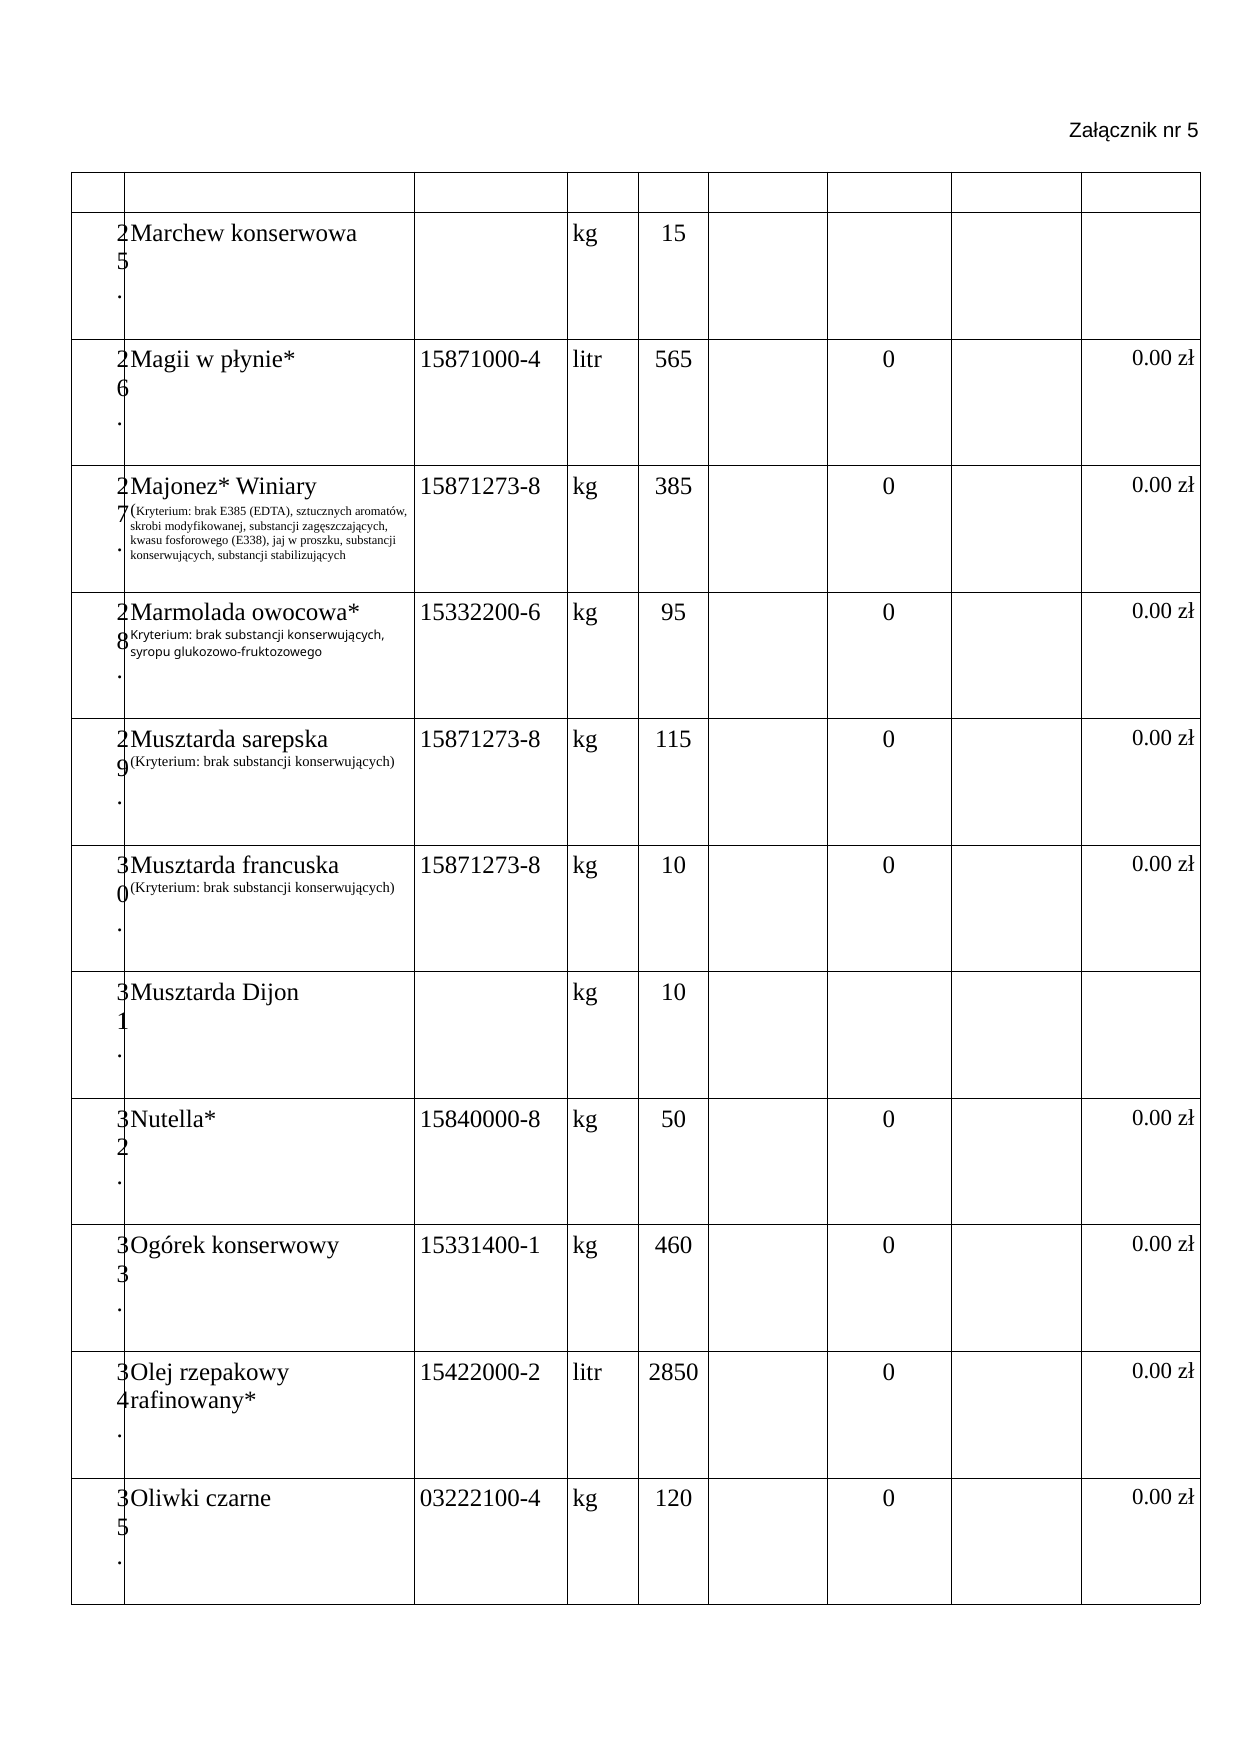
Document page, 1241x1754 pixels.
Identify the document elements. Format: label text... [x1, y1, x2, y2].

table_cell 95 [639, 593, 708, 718]
table_cell 10 [639, 846, 708, 971]
table_cell 0,00 zł [1082, 1352, 1200, 1477]
table_cell 10 [639, 972, 708, 1098]
table_cell Nutella* [125, 1099, 414, 1224]
table_cell 15 [639, 213, 708, 338]
table_cell Majonez* Winiary (Kryterium: brak E385 (EDTA), sztucznych aromatów, skrobi modyfikowanej, substancji zagęszczających, kwasu fosforowego (E338), jaj w proszku, substancji konserwujących, substancji stabilizujących [125, 466, 414, 592]
table_cell 0,00 zł [1082, 340, 1200, 465]
table_cell litr [568, 340, 638, 465]
table_cell [709, 466, 827, 592]
table_cell [639, 173, 708, 212]
table_cell 15871000-4 [415, 340, 567, 465]
table_cell 0,00 zł [1082, 466, 1200, 592]
table_cell [952, 1099, 1081, 1224]
table_cell [709, 1352, 827, 1477]
table_cell 115 [639, 719, 708, 845]
table_cell [72, 173, 124, 212]
table_cell Marmolada owocowa* Kryterium: brak substancji konserwujących, syropu glukozowo-fruktozowego [125, 593, 414, 718]
table_cell 15332200-6 [415, 593, 567, 718]
table_cell [72, 593, 124, 718]
table_cell [415, 213, 567, 338]
table_cell [1082, 972, 1200, 1098]
table_cell [952, 340, 1081, 465]
table_cell [72, 466, 124, 592]
table_cell [828, 213, 951, 338]
table_cell [72, 340, 124, 465]
table_cell 0,00 zł [1082, 1099, 1200, 1224]
table_cell 2850 [639, 1352, 708, 1477]
table_cell [415, 972, 567, 1098]
table_cell 15871273-8 [415, 846, 567, 971]
table_cell [828, 173, 951, 212]
table_cell [952, 719, 1081, 845]
table_cell kg [568, 1479, 638, 1604]
table_cell [709, 846, 827, 971]
table_cell [72, 213, 124, 338]
table_cell [952, 466, 1081, 592]
table_cell 50 [639, 1099, 708, 1224]
table_cell 0 [828, 1352, 951, 1477]
table_cell 0,00 zł [1082, 173, 1200, 212]
table_cell Marchew konserwowa [125, 213, 414, 338]
table_cell [119, 381, 124, 395]
table_cell 0 [828, 1479, 951, 1604]
table_cell 0 [828, 719, 951, 845]
table_cell kg [568, 1099, 638, 1224]
table_cell kg [568, 466, 638, 592]
table_cell kg [568, 213, 638, 338]
table_cell kg [568, 593, 638, 718]
table_cell 460 [639, 1225, 708, 1351]
table_cell [709, 972, 827, 1098]
table_cell 0 [828, 593, 951, 718]
table_cell 0,00 zł [1082, 593, 1200, 718]
table_cell [709, 213, 827, 338]
table_cell [709, 593, 827, 718]
table_cell 0 [828, 846, 951, 971]
table_cell 03222100-4 [415, 1479, 567, 1604]
table_cell [952, 846, 1081, 971]
table_cell [952, 1225, 1081, 1351]
table_cell 15331400-1 [415, 1225, 567, 1351]
table_cell 15871273-8 [415, 466, 567, 592]
table_cell [72, 1225, 124, 1351]
table_cell [709, 1099, 827, 1224]
table_cell 120 [639, 1479, 708, 1604]
table_cell [952, 593, 1081, 718]
table_cell [828, 972, 951, 1098]
table_cell [72, 1099, 124, 1224]
table_cell [72, 972, 124, 1098]
table_cell Musztarda sarepska (Kryterium: brak substancji konserwujących) [125, 719, 414, 845]
table_cell [568, 173, 638, 212]
table_cell 0,00 zł [1082, 719, 1200, 845]
table_cell 0 [828, 466, 951, 592]
table_cell [709, 173, 827, 212]
table_cell 0,00 zł [1082, 1479, 1200, 1604]
table_cell [709, 340, 827, 465]
table_cell Magii w płynie* [125, 340, 414, 465]
table_cell Musztarda francuska (Kryterium: brak substancji konserwujących) [125, 846, 414, 971]
table_cell 0,00 zł [1082, 1225, 1200, 1351]
table_cell kg [568, 719, 638, 845]
table_cell [72, 719, 124, 845]
table_cell 15422000-2 [415, 1352, 567, 1477]
table_cell [72, 1479, 124, 1604]
table_cell Ogórek konserwowy [125, 1225, 414, 1351]
table_cell 0 [828, 1225, 951, 1351]
table_cell [952, 1479, 1081, 1604]
table_cell [709, 1225, 827, 1351]
table_cell [1082, 213, 1200, 338]
table_cell kg [568, 846, 638, 971]
table_cell Marchewka z groszkiem*Dawtona [125, 173, 414, 212]
table_cell [952, 972, 1081, 1098]
table_cell 0 [828, 1099, 951, 1224]
table_cell 0 [828, 340, 951, 465]
table_cell 385 [639, 466, 708, 592]
table_cell 565 [639, 340, 708, 465]
table_cell Oliwki czarne [125, 1479, 414, 1604]
table_cell 15840000-8 [415, 1099, 567, 1224]
table_cell Olej rzepakowy rafinowany* [125, 1352, 414, 1477]
table_cell [709, 719, 827, 845]
table_cell [415, 173, 567, 212]
table_cell kg [568, 1225, 638, 1351]
table_cell 15871273-8 [415, 719, 567, 845]
table_cell 0,00 zł [1082, 846, 1200, 971]
table_cell Musztarda Dijon [125, 972, 414, 1098]
table_cell [72, 846, 124, 971]
table_cell [709, 1479, 827, 1604]
table_cell litr [568, 1352, 638, 1477]
table_cell [72, 1352, 124, 1477]
table_cell [952, 1352, 1081, 1477]
table_cell [952, 173, 1081, 212]
table_cell [952, 213, 1081, 338]
table_cell kg [568, 972, 638, 1098]
